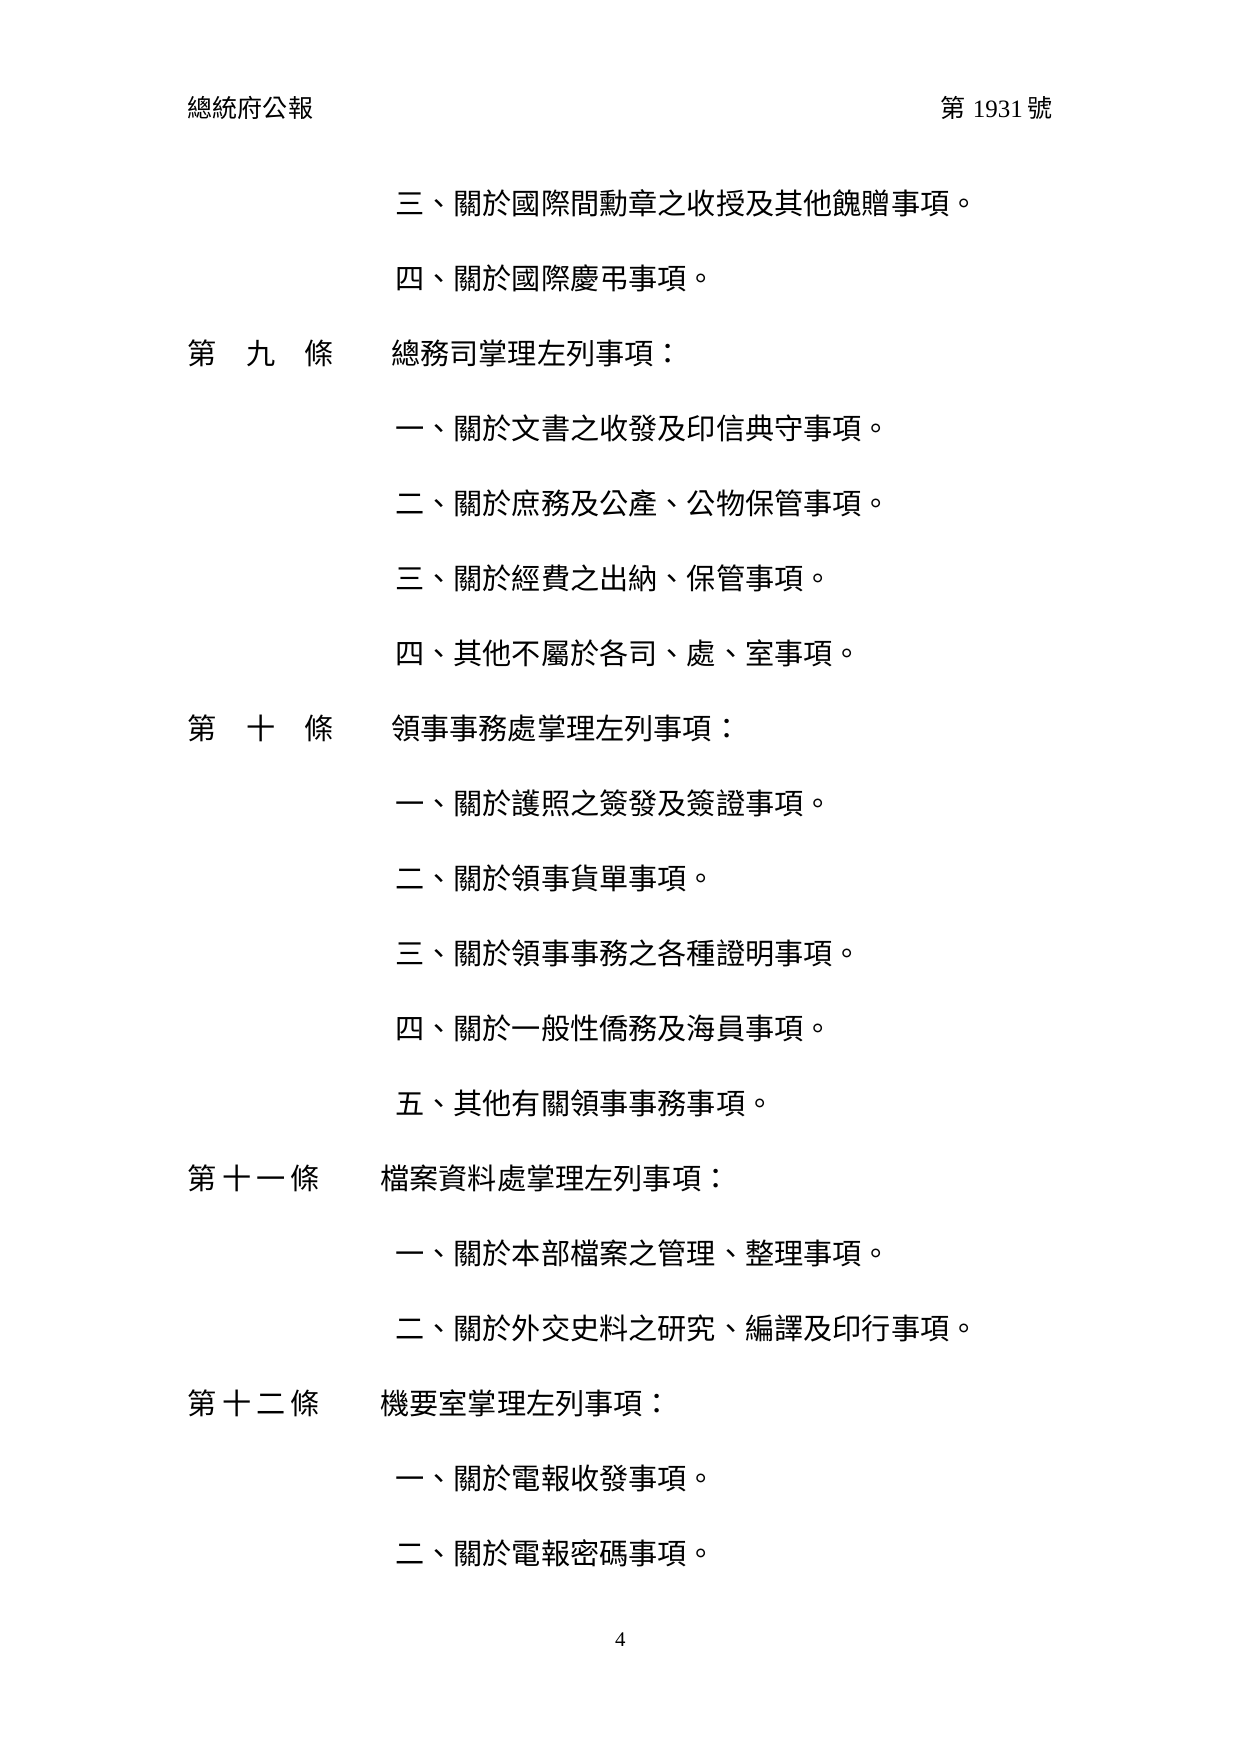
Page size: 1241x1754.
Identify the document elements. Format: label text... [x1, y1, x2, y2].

text 五、其他有關領事事務事項。 [395, 1064, 1053, 1139]
text 三、關於經費之出納、保管事項。 [395, 539, 1053, 614]
text 四、關於國際慶弔事項。 [395, 239, 1053, 314]
text 四、其他不屬於各司、處、室事項。 [395, 614, 1053, 689]
text 二、關於外交史料之研究、編譯及印行事項。 [395, 1289, 1053, 1364]
text 一、關於本部檔案之管理、整理事項。 [395, 1214, 1053, 1289]
text 二、關於電報密碼事項。 [395, 1514, 1053, 1589]
text 第 九 條 總務司掌理左列事項： [187, 314, 1053, 389]
text 一、關於電報收發事項。 [395, 1439, 1053, 1514]
text 四、關於一般性僑務及海員事項。 [395, 989, 1053, 1064]
text 一、關於文書之收發及印信典守事項。 [395, 389, 1053, 464]
text 三、關於領事事務之各種證明事項。 [395, 914, 1053, 989]
text 二、關於庶務及公產、公物保管事項。 [395, 464, 1053, 539]
text 第十二條 機要室掌理左列事項： [187, 1364, 1053, 1439]
text 一、關於護照之簽發及簽證事項。 [395, 764, 1053, 839]
text 第十一條 檔案資料處掌理左列事項： [187, 1139, 1053, 1214]
text 第 十 條 領事事務處掌理左列事項： [187, 689, 1053, 764]
text 三、關於國際間勳章之收授及其他餽贈事項。 [395, 164, 1053, 239]
text 二、關於領事貨單事項。 [395, 839, 1053, 914]
